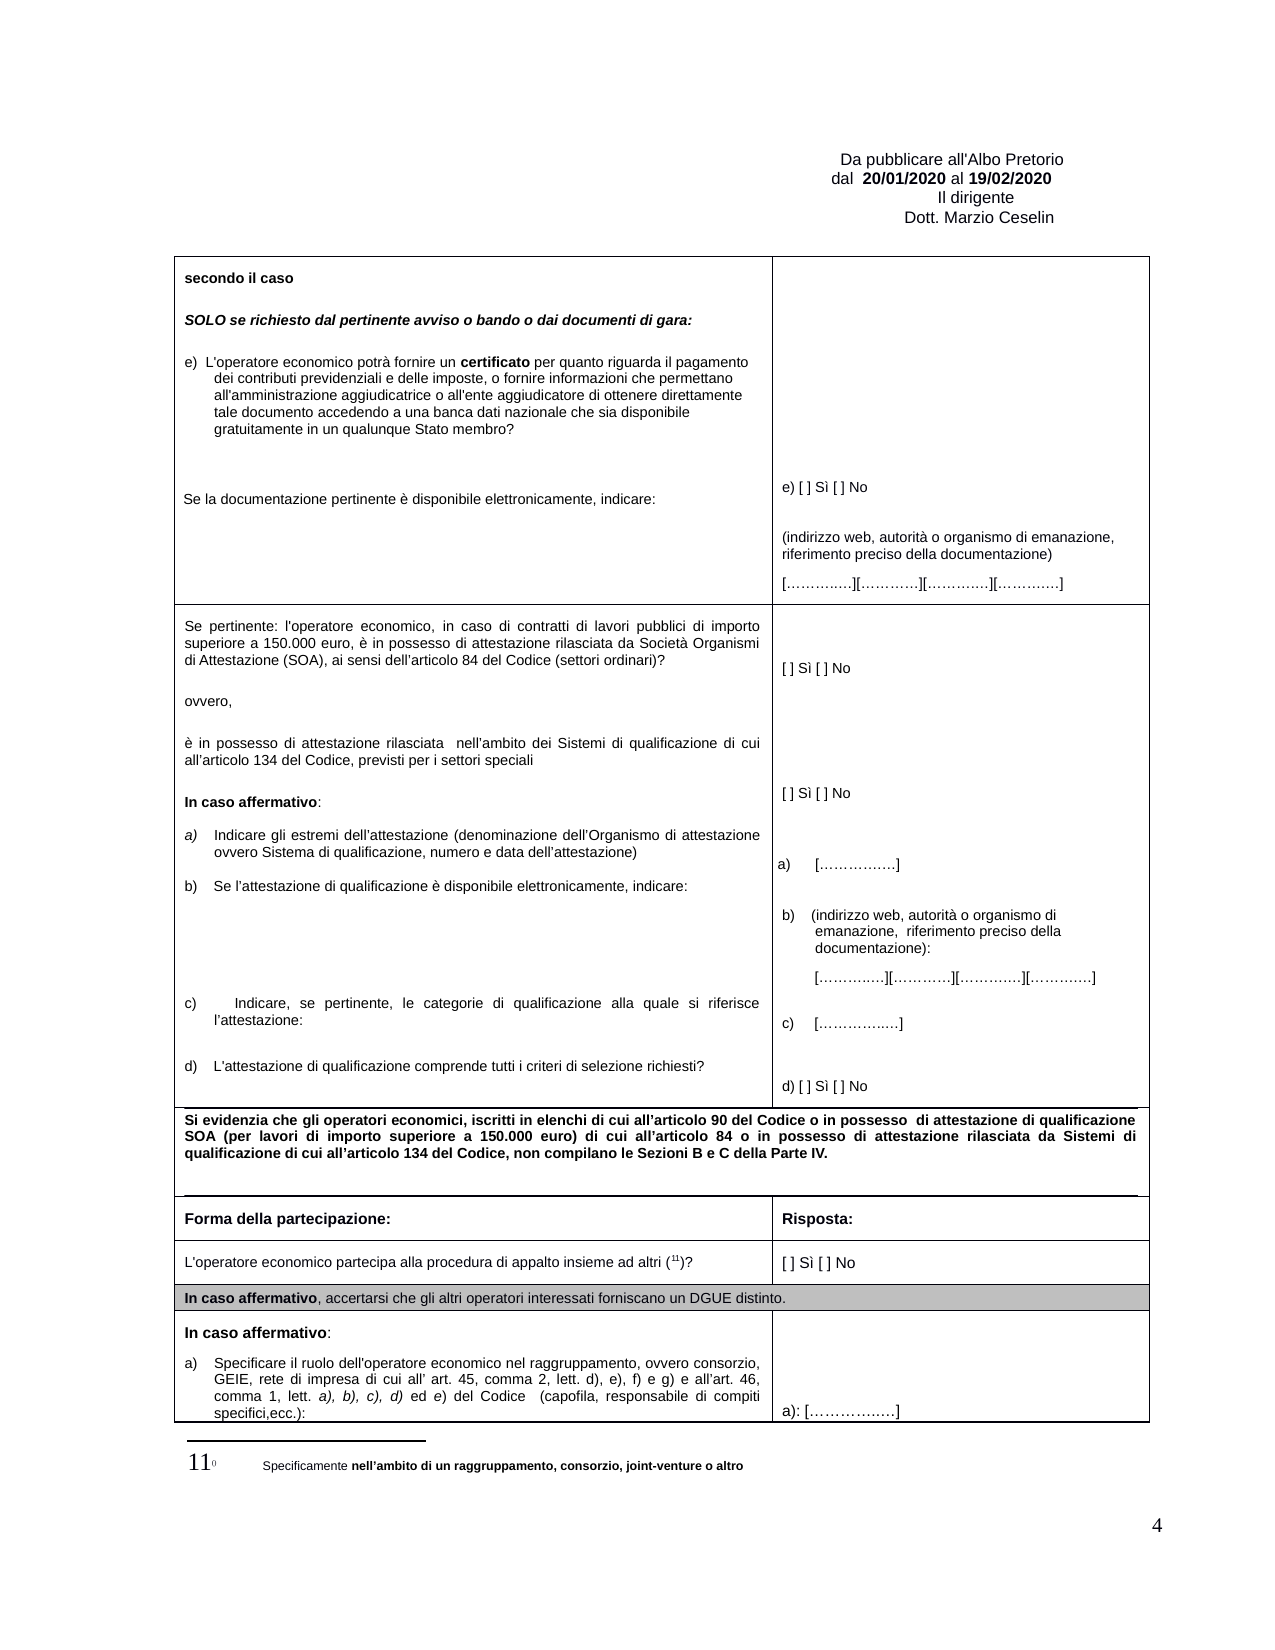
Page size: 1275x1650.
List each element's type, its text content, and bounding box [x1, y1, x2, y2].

table_cell a): […………..…] [773, 1311, 1149, 1421]
table_cell Forma della partecipazione: [175, 1197, 772, 1240]
table_cell In caso affermativo: Specificare il ruolo dell'operatore economico nel raggruppamento, ovvero consorzio, GEIE, rete di impresa di cui all’ art. 45, comma 2, lett. d), e), f) e g) e all’art. 46, comma 1, lett. a), b), c), d) ed e) del Codice (capofila, responsabile di compiti specifici,ecc.): [175, 1311, 772, 1421]
table_cell Se pertinente: l'operatore economico, in caso di contratti di lavori pubblici di importo superiore a 150.000 euro, è in possesso di attestazione rilasciata da Società Organismi di Attestazione (SOA), ai sensi dell’articolo 84 del Codice (settori ordinari)? ovvero, è in possesso di attestazione rilasciata nell’ambito dei Sistemi di qualificazione di cui all’articolo 134 del Codice, previsti per i settori speciali In caso affermativo: Indicare gli estremi dell’attestazione (denominazione dell’Organismo di attestazione ovvero Sistema di qualificazione, numero e data dell’attestazione) b) Se l’attestazione di qualificazione è disponibile elettronicamente, indicare: c) Indicare, se pertinente, le categorie di qualificazione alla quale si riferisce l’attestazione: d) L'attestazione di qualificazione comprende tutti i criteri di selezione richiesti? [175, 605, 772, 1107]
table_cell [ ] Sì [ ] No [773, 1241, 1149, 1284]
table_cell e) [ ] Sì [ ] No (indirizzo web, autorità o organismo di emanazione, riferimento preciso della documentazione) [………..…][…………][……….…][……….…] [773, 257, 1149, 604]
table_cell Risposta: [773, 1197, 1149, 1240]
table_cell Si evidenzia che gli operatori economici, iscritti in elenchi di cui all’articolo 90 del Codice o in possesso di attestazione di qualificazione SOA (per lavori di importo superiore a 150.000 euro) di cui all’articolo 84 o in possesso di attestazione rilasciata da Sistemi di qualificazione di cui all’articolo 134 del Codice, non compilano le Sezioni B e C della Parte IV. [175, 1108, 1149, 1196]
table_cell In caso affermativo, accertarsi che gli altri operatori interessati forniscano un DGUE distinto. [175, 1285, 1149, 1310]
table_cell L'operatore economico partecipa alla procedura di appalto insieme ad altri ()? [175, 1241, 772, 1284]
table_cell secondo il caso SOLO se richiesto dal pertinente avviso o bando o dai documenti di gara: e) L'operatore economico potrà fornire un certificato per quanto riguarda il pagamento dei contributi previdenziali e delle imposte, o fornire informazioni che permettano all'amministrazione aggiudicatrice o all'ente aggiudicatore di ottenere direttamente tale documento accedendo a una banca dati nazionale che sia disponibile gratuitamente in un qualunque Stato membro? Se la documentazione pertinente è disponibile elettronicamente, indicare: [175, 257, 772, 604]
table_cell [ ] Sì [ ] No [ ] Sì [ ] No [………….…] b) (indirizzo web, autorità o organismo di emanazione, riferimento preciso della documentazione): [………..…][…………][……….…][……….…] c) […………..…] d) [ ] Sì [ ] No [773, 605, 1149, 1107]
